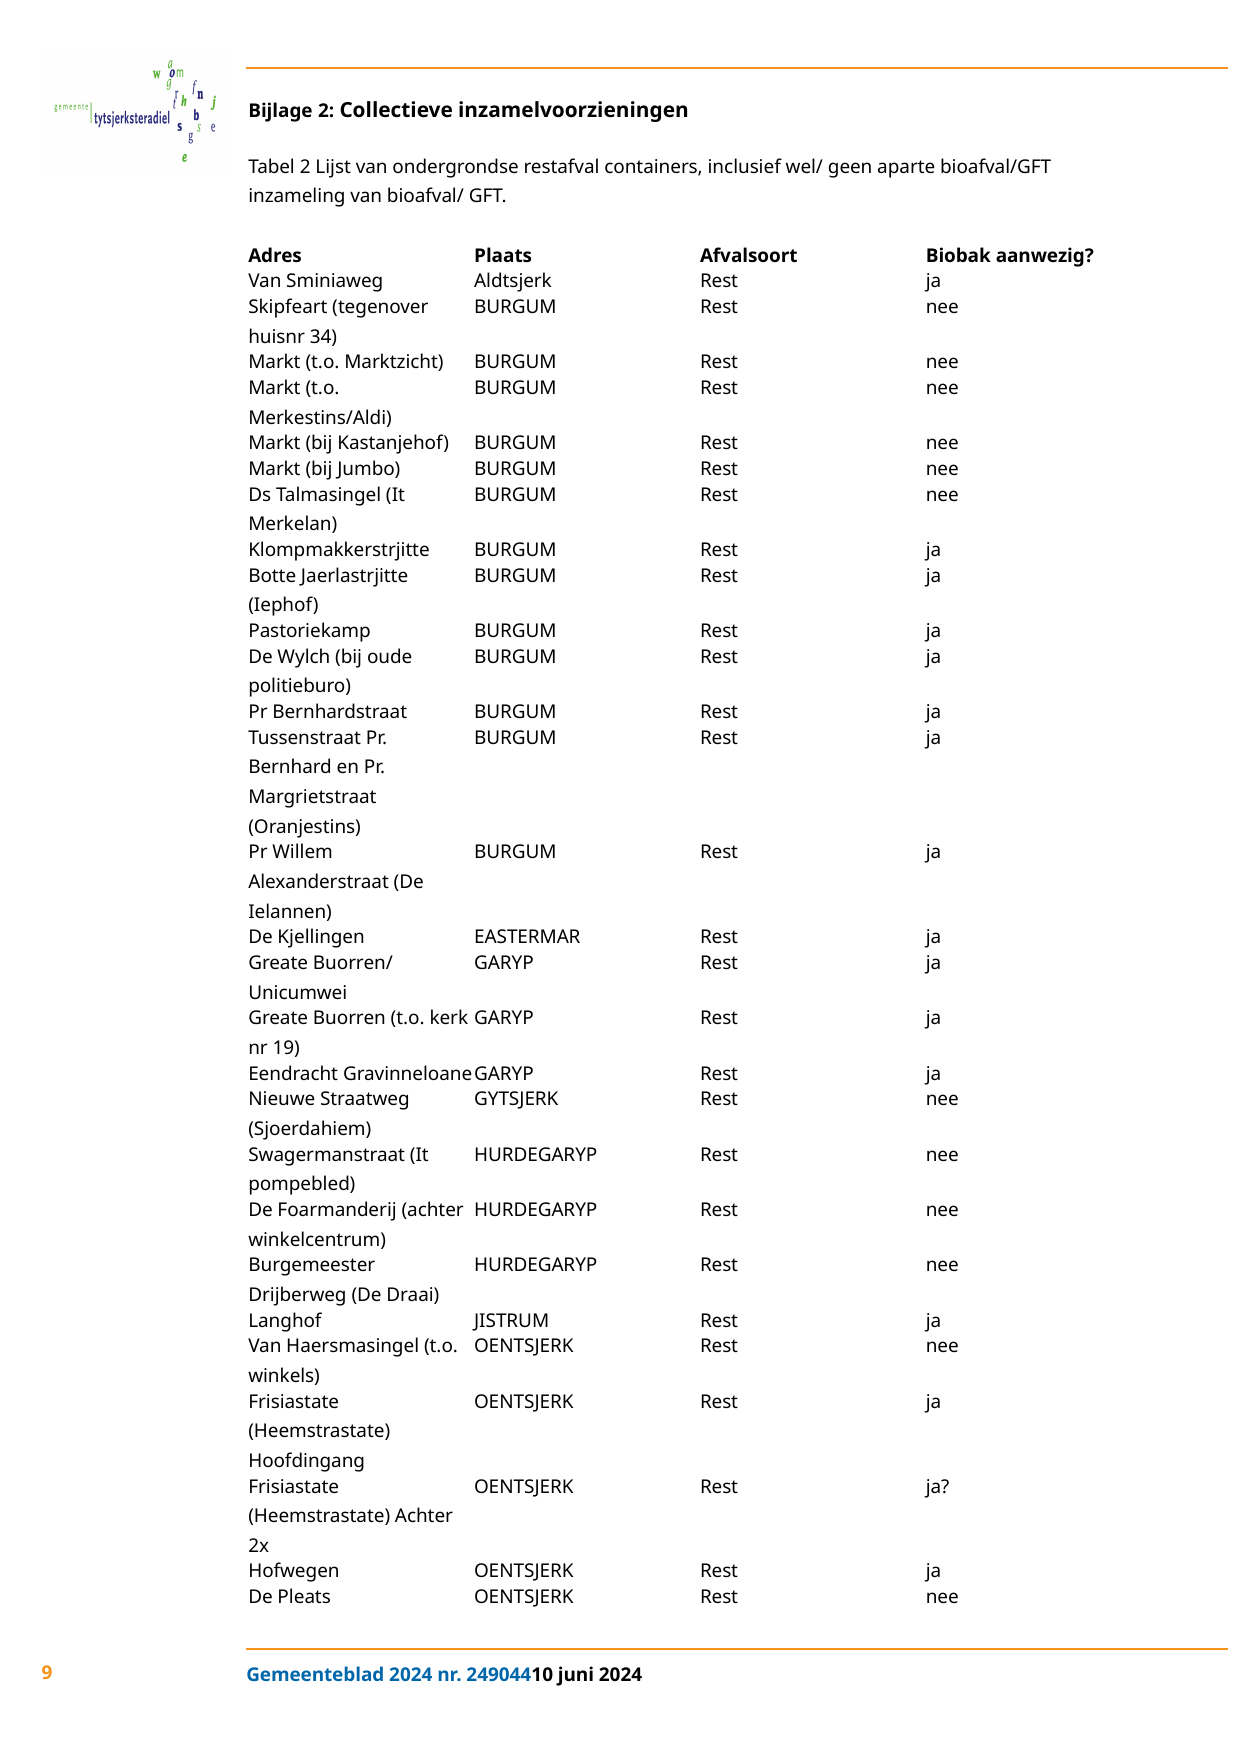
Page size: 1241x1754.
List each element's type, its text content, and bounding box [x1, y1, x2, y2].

table_cell BURGUM [474, 349, 700, 374]
table_cell nee [926, 1584, 1152, 1609]
table_cell ja [926, 1558, 1152, 1583]
table_cell JISTRUM [474, 1307, 700, 1333]
table_cell nee [926, 374, 1152, 429]
table_cell ja [926, 643, 1152, 698]
table_cell nee [926, 293, 1152, 348]
table_cell Burgemeester Drijberweg (De Draai) [248, 1252, 474, 1307]
table_cell Rest [700, 1388, 926, 1473]
table_cell Markt (t.o. Merkestins/Aldi) [248, 374, 474, 429]
table_cell Markt (t.o. Marktzicht) [248, 349, 474, 374]
table_cell Rest [700, 349, 926, 374]
table_cell ja [926, 924, 1152, 949]
table_cell OENTSJERK [474, 1584, 700, 1609]
table_cell BURGUM [474, 481, 700, 536]
table_cell Van Haersmasingel (t.o. winkels) [248, 1333, 474, 1388]
table_cell Rest [700, 1196, 926, 1252]
table_cell Rest [700, 699, 926, 724]
table_cell Rest [700, 455, 926, 481]
table_cell Rest [700, 481, 926, 536]
table_header Adres [248, 242, 474, 267]
table_cell Ds Talmasingel (It Merkelan) [248, 481, 474, 536]
table_cell ja [926, 562, 1152, 617]
table_cell nee [926, 455, 1152, 481]
table_cell nee [926, 481, 1152, 536]
table_cell Rest [700, 293, 926, 348]
table_header Plaats [474, 242, 700, 267]
table_cell nee [926, 1141, 1152, 1196]
table_cell Skipfeart (tegenover huisnr 34) [248, 293, 474, 348]
table_cell BURGUM [474, 374, 700, 429]
table_cell Rest [700, 618, 926, 643]
table_cell GYTSJERK [474, 1086, 700, 1141]
table_cell BURGUM [474, 455, 700, 481]
table_cell BURGUM [474, 643, 700, 698]
table_cell GARYP [474, 949, 700, 1004]
table_cell nee [926, 1086, 1152, 1141]
table_cell De Pleats [248, 1584, 474, 1609]
table_cell Rest [700, 643, 926, 698]
table_cell Rest [700, 1473, 926, 1558]
table_cell Rest [700, 1558, 926, 1583]
table_cell HURDEGARYP [474, 1252, 700, 1307]
table_cell Frisiastate (Heemstrastate) Achter 2x [248, 1473, 474, 1558]
table_cell De Kjellingen [248, 924, 474, 949]
table_cell Nieuwe Straatweg (Sjoerdahiem) [248, 1086, 474, 1141]
table_cell GARYP [474, 1060, 700, 1086]
table_cell Rest [700, 536, 926, 562]
table_cell OENTSJERK [474, 1388, 700, 1473]
table_cell Greate Buorren/ Unicumwei [248, 949, 474, 1004]
table_cell HURDEGARYP [474, 1141, 700, 1196]
table_cell Rest [700, 1060, 926, 1086]
table_cell HURDEGARYP [474, 1196, 700, 1252]
table_cell Frisiastate (Heemstrastate) Hoofdingang [248, 1388, 474, 1473]
table_cell Pr Bernhardstraat [248, 699, 474, 724]
table_cell Rest [700, 562, 926, 617]
table_cell BURGUM [474, 430, 700, 455]
table_cell OENTSJERK [474, 1333, 700, 1388]
table_cell Rest [700, 949, 926, 1004]
text Tabel 2 Lijst van ondergrondse restafval containers, inclusief wel/ geen aparte bioafval/GFT inzameling van bioafval/ GFT. [248, 153, 1152, 208]
table_cell BURGUM [474, 724, 700, 839]
table_cell ja [926, 839, 1152, 923]
table_cell BURGUM [474, 536, 700, 562]
table_cell BURGUM [474, 293, 700, 348]
table_cell ja [926, 1005, 1152, 1060]
table_header Biobak aanwezig? [926, 242, 1152, 267]
table_cell ja [926, 699, 1152, 724]
table_cell Rest [700, 1307, 926, 1333]
table_cell Klompmakkerstrjitte [248, 536, 474, 562]
table_cell Rest [700, 924, 926, 949]
table_cell ja [926, 1388, 1152, 1473]
text Bijlage 2: Collectieve inzamelvoorzieningen [248, 95, 1152, 123]
table_cell ja [926, 536, 1152, 562]
table_cell ja [926, 724, 1152, 839]
table_cell Rest [700, 268, 926, 293]
table_cell Tussenstraat Pr. Bernhard en Pr. Margrietstraat (Oranjestins) [248, 724, 474, 839]
table_cell Rest [700, 374, 926, 429]
table_cell ja? [926, 1473, 1152, 1558]
table_cell Rest [700, 1005, 926, 1060]
table_cell Hofwegen [248, 1558, 474, 1583]
table_header Afvalsoort [700, 242, 926, 267]
table_cell Botte Jaerlastrjitte (Iephof) [248, 562, 474, 617]
table_cell Langhof [248, 1307, 474, 1333]
table_cell nee [926, 349, 1152, 374]
table_cell nee [926, 430, 1152, 455]
table_cell ja [926, 949, 1152, 1004]
picture [41, 47, 231, 172]
table_cell BURGUM [474, 562, 700, 617]
table_cell Van Sminiaweg [248, 268, 474, 293]
table_cell De Wylch (bij oude politieburo) [248, 643, 474, 698]
table_cell BURGUM [474, 618, 700, 643]
table_cell BURGUM [474, 699, 700, 724]
table_cell ja [926, 618, 1152, 643]
table_cell ja [926, 268, 1152, 293]
table_cell Markt (bij Jumbo) [248, 455, 474, 481]
table_cell EASTERMAR [474, 924, 700, 949]
table_cell OENTSJERK [474, 1473, 700, 1558]
table_cell ja [926, 1307, 1152, 1333]
table_cell nee [926, 1333, 1152, 1388]
table_cell Greate Buorren (t.o. kerk nr 19) [248, 1005, 474, 1060]
table_cell GARYP [474, 1005, 700, 1060]
table_cell Pastoriekamp [248, 618, 474, 643]
table_cell Aldtsjerk [474, 268, 700, 293]
table_cell Markt (bij Kastanjehof) [248, 430, 474, 455]
table_cell nee [926, 1252, 1152, 1307]
table_cell Rest [700, 1252, 926, 1307]
table_cell ja [926, 1060, 1152, 1086]
table_cell Rest [700, 724, 926, 839]
table_cell Rest [700, 430, 926, 455]
table_cell Rest [700, 1333, 926, 1388]
table_cell Eendracht Gravinneloane [248, 1060, 474, 1086]
table_cell Rest [700, 839, 926, 923]
table_cell Rest [700, 1141, 926, 1196]
table_cell nee [926, 1196, 1152, 1252]
table_cell Pr Willem Alexanderstraat (De Ielannen) [248, 839, 474, 923]
table_cell Rest [700, 1086, 926, 1141]
table_cell Swagermanstraat (It pompebled) [248, 1141, 474, 1196]
table_cell Rest [700, 1584, 926, 1609]
table_cell De Foarmanderij (achter winkelcentrum) [248, 1196, 474, 1252]
table_cell BURGUM [474, 839, 700, 923]
table_cell OENTSJERK [474, 1558, 700, 1583]
